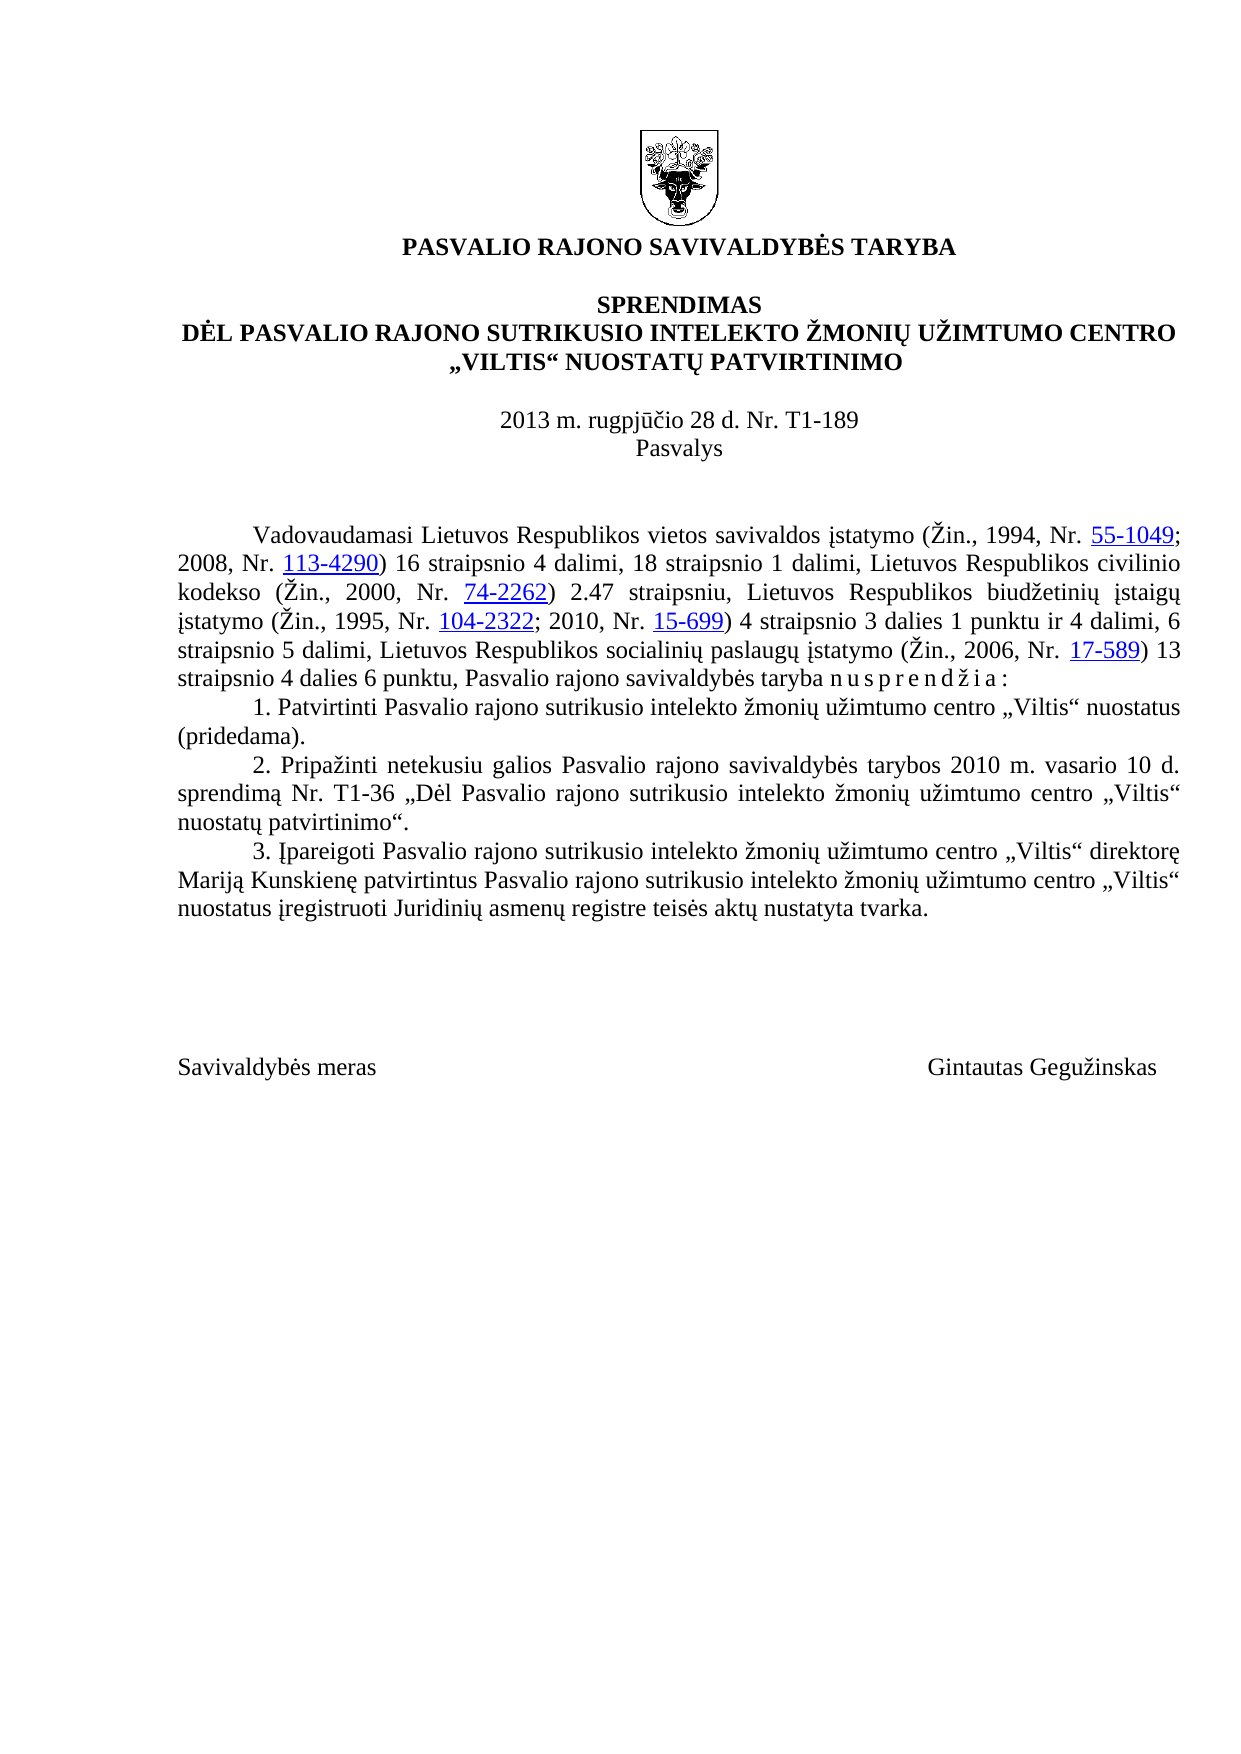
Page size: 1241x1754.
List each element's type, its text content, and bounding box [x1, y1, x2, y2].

text 3. Įpareigoti Pasvalio rajono sutrikusio intelekto žmonių užimtumo centro „Viltis“ direktorę Mariją Kunskienę patvirtintus Pasvalio rajono sutrikusio intelekto žmonių užimtumo centro „Viltis“ nuostatus įregistruoti Juridinių asmenų registre teisės aktų nustatyta tvarka. [177, 836, 1181, 922]
text Pasvalys [177, 433, 1181, 462]
text Pasvalio rajono savivaldybės taryba [177, 232, 1181, 261]
text Dėl PASVALIO RAJONO SUTRIKUSIO INTELEKTO ŽMONIŲ UŽIMTUMO CENTRO „VILTIS“ Nuostatų PATVIRTINIMO [177, 318, 1181, 376]
text 2. Pripažinti netekusiu galios Pasvalio rajono savivaldybės tarybos 2010 m. vasario 10 d. sprendimą Nr. T1-36 „Dėl Pasvalio rajono sutrikusio intelekto žmonių užimtumo centro „Viltis“ nuostatų patvirtinimo“. [177, 750, 1181, 836]
text Vadovaudamasi Lietuvos Respublikos vietos savivaldos įstatymo (Žin., 1994, Nr. 55-1049; 2008, Nr. 113-4290) 16 straipsnio 4 dalimi, 18 straipsnio 1 dalimi, Lietuvos Respublikos civilinio kodekso (Žin., 2000, Nr. 74-2262) 2.47 straipsniu, Lietuvos Respublikos biudžetinių įstaigų įstatymo (Žin., 1995, Nr. 104-2322; 2010, Nr. 15-699) 4 straipsnio 3 dalies 1 punktu ir 4 dalimi, 6 straipsnio 5 dalimi, Lietuvos Respublikos socialinių paslaugų įstatymo (Žin., 2006, Nr. 17-589) 13 straipsnio 4 dalies 6 punktu, Pasvalio rajono savivaldybės taryba nusprendžia: [177, 520, 1181, 692]
text 1. Patvirtinti Pasvalio rajono sutrikusio intelekto žmonių užimtumo centro „Viltis“ nuostatus (pridedama). [177, 692, 1181, 750]
text 2013 m. rugpjūčio 28 d. Nr. T1-189 [177, 405, 1181, 433]
text sprendimas [177, 290, 1181, 318]
text Savivaldybės meras Gintautas Gegužinskas [177, 1052, 1181, 1080]
